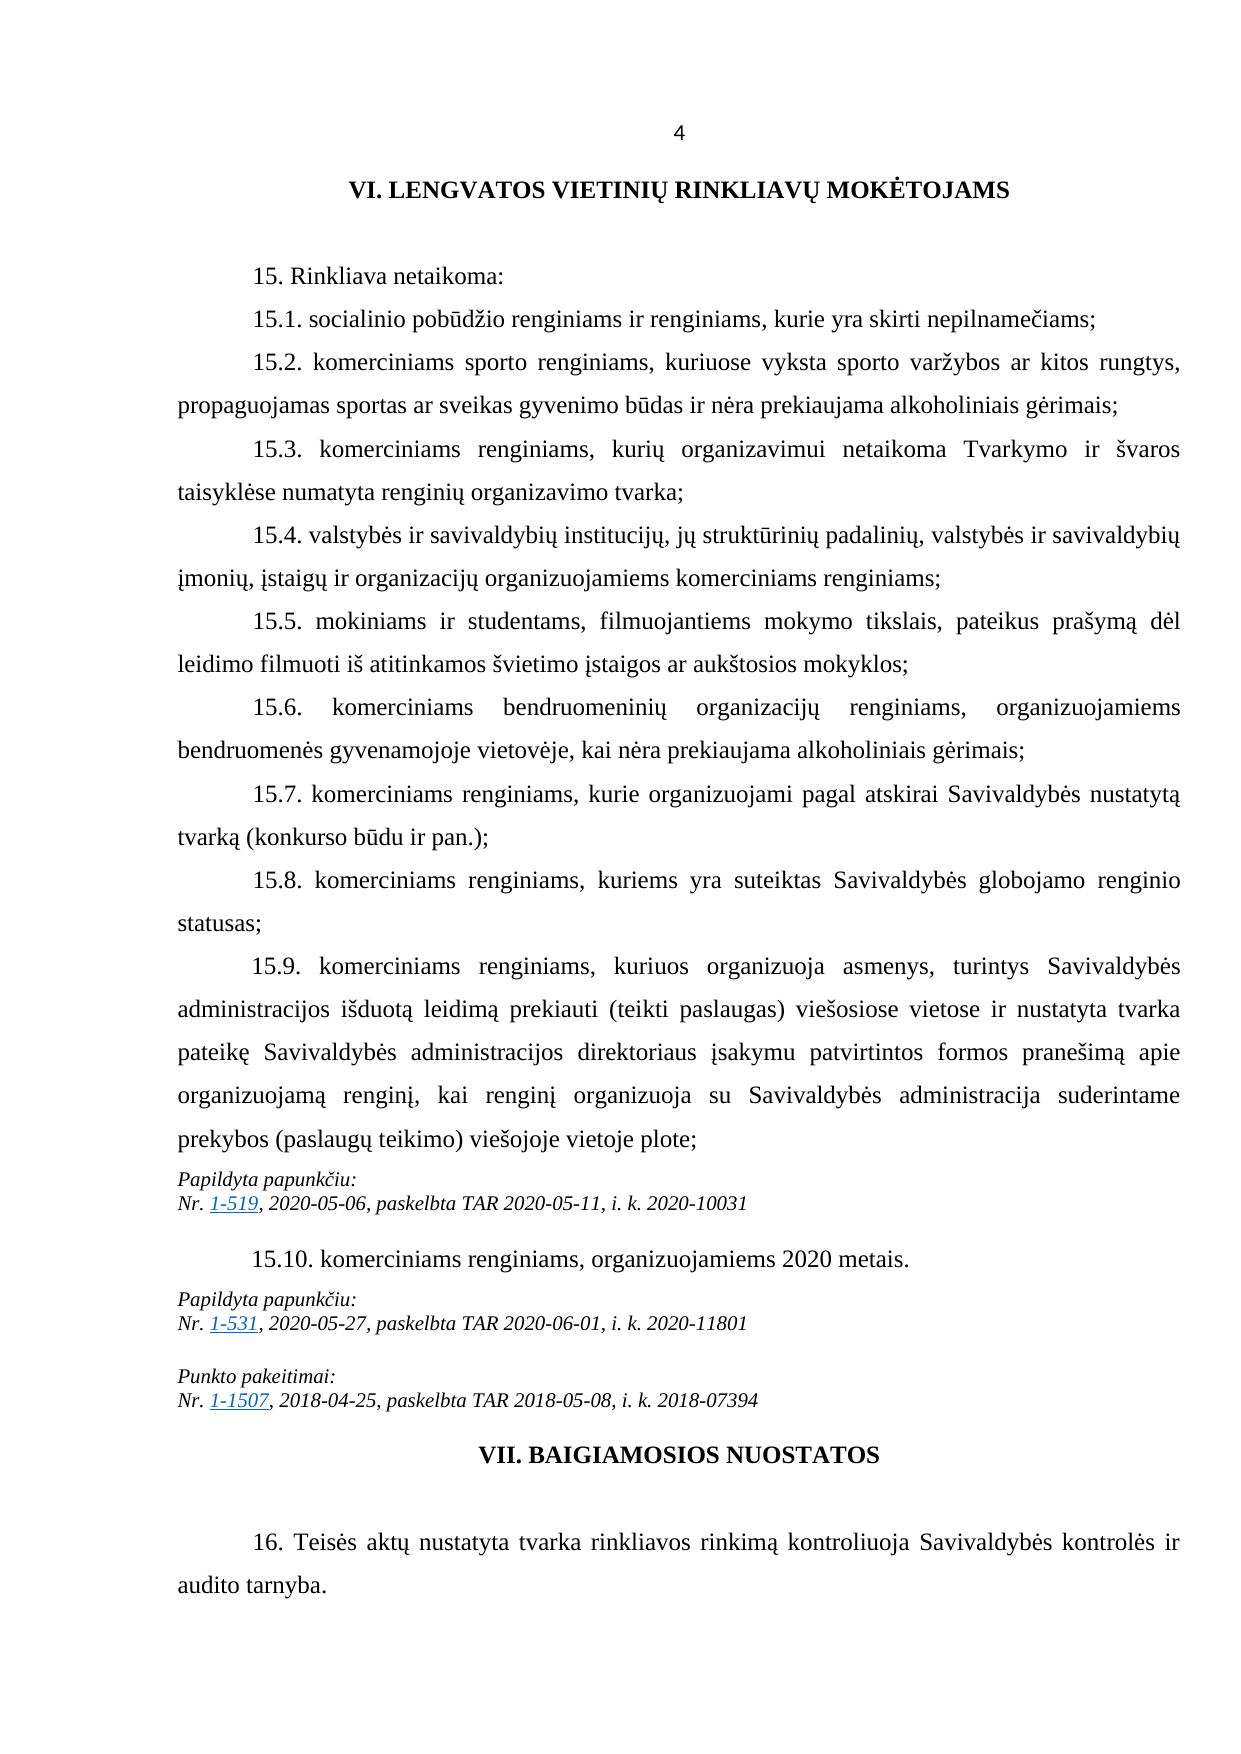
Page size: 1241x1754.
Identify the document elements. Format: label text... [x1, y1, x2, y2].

text 15.4. valstybės ir savivaldybių institucijų, jų struktūrinių padalinių, valstybės ir savivaldybių įmonių, įstaigų ir organizacijų organizuojamiems komerciniams renginiams; [177, 520, 1181, 592]
text 15.1. socialinio pobūdžio renginiams ir renginiams, kurie yra skirti nepilnamečiams; [177, 304, 1181, 333]
text Nr. 1-531, 2020-05-27, paskelbta TAR 2020-06-01, i. k. 2020-11801 [177, 1311, 1181, 1335]
text 15. Rinkliava netaikoma: [177, 261, 1181, 290]
text 15.8. komerciniams renginiams, kuriems yra suteiktas Savivaldybės globojamo renginio statusas; [177, 865, 1181, 937]
text 15.9. komerciniams renginiams, kuriuos organizuoja asmenys, turintys Savivaldybės administracijos išduotą leidimą prekiauti (teikti paslaugas) viešosiose vietose ir nustatyta tvarka pateikę Savivaldybės administracijos direktoriaus įsakymu patvirtintos formos pranešimą apie organizuojamą renginį, kai renginį organizuoja su Savivaldybės administracija suderintame prekybos (paslaugų teikimo) viešojoje vietoje plote; [177, 951, 1181, 1152]
text VII. BAIGIAMOSIOS NUOSTATOS [177, 1441, 1181, 1469]
text 15.3. komerciniams renginiams, kurių organizavimui netaikoma Tvarkymo ir švaros taisyklėse numatyta renginių organizavimo tvarka; [177, 434, 1181, 506]
text Papildyta papunkčiu: [177, 1167, 1181, 1191]
text Papildyta papunkčiu: [177, 1287, 1181, 1311]
text 15.2. komerciniams sporto renginiams, kuriuose vyksta sporto varžybos ar kitos rungtys, propaguojamas sportas ar sveikas gyvenimo būdas ir nėra prekiaujama alkoholiniais gėrimais; [177, 347, 1181, 419]
text 15.6. komerciniams bendruomeninių organizacijų renginiams, organizuojamiems bendruomenės gyvenamojoje vietovėje, kai nėra prekiaujama alkoholiniais gėrimais; [177, 692, 1181, 764]
text 15.10. komerciniams renginiams, organizuojamiems 2020 metais. [177, 1244, 1181, 1272]
text Nr. 1-519, 2020-05-06, paskelbta TAR 2020-05-11, i. k. 2020-10031 [177, 1191, 1181, 1215]
text 15.7. komerciniams renginiams, kurie organizuojami pagal atskirai Savivaldybės nustatytą tvarką (konkurso būdu ir pan.); [177, 779, 1181, 851]
text 15.5. mokiniams ir studentams, filmuojantiems mokymo tikslais, pateikus prašymą dėl leidimo filmuoti iš atitinkamos švietimo įstaigos ar aukštosios mokyklos; [177, 606, 1181, 678]
text VI. LENGVATOS VIETINIŲ RINKLIAVŲ MOKĖTOJAMS [177, 175, 1181, 204]
text Nr. 1-1507, 2018-04-25, paskelbta TAR 2018-05-08, i. k. 2018-07394 [177, 1388, 1181, 1412]
text Punkto pakeitimai: [177, 1364, 1181, 1388]
text 16. Teisės aktų nustatyta tvarka rinkliavos rinkimą kontroliuoja Savivaldybės kontrolės ir audito tarnyba. [177, 1527, 1181, 1599]
